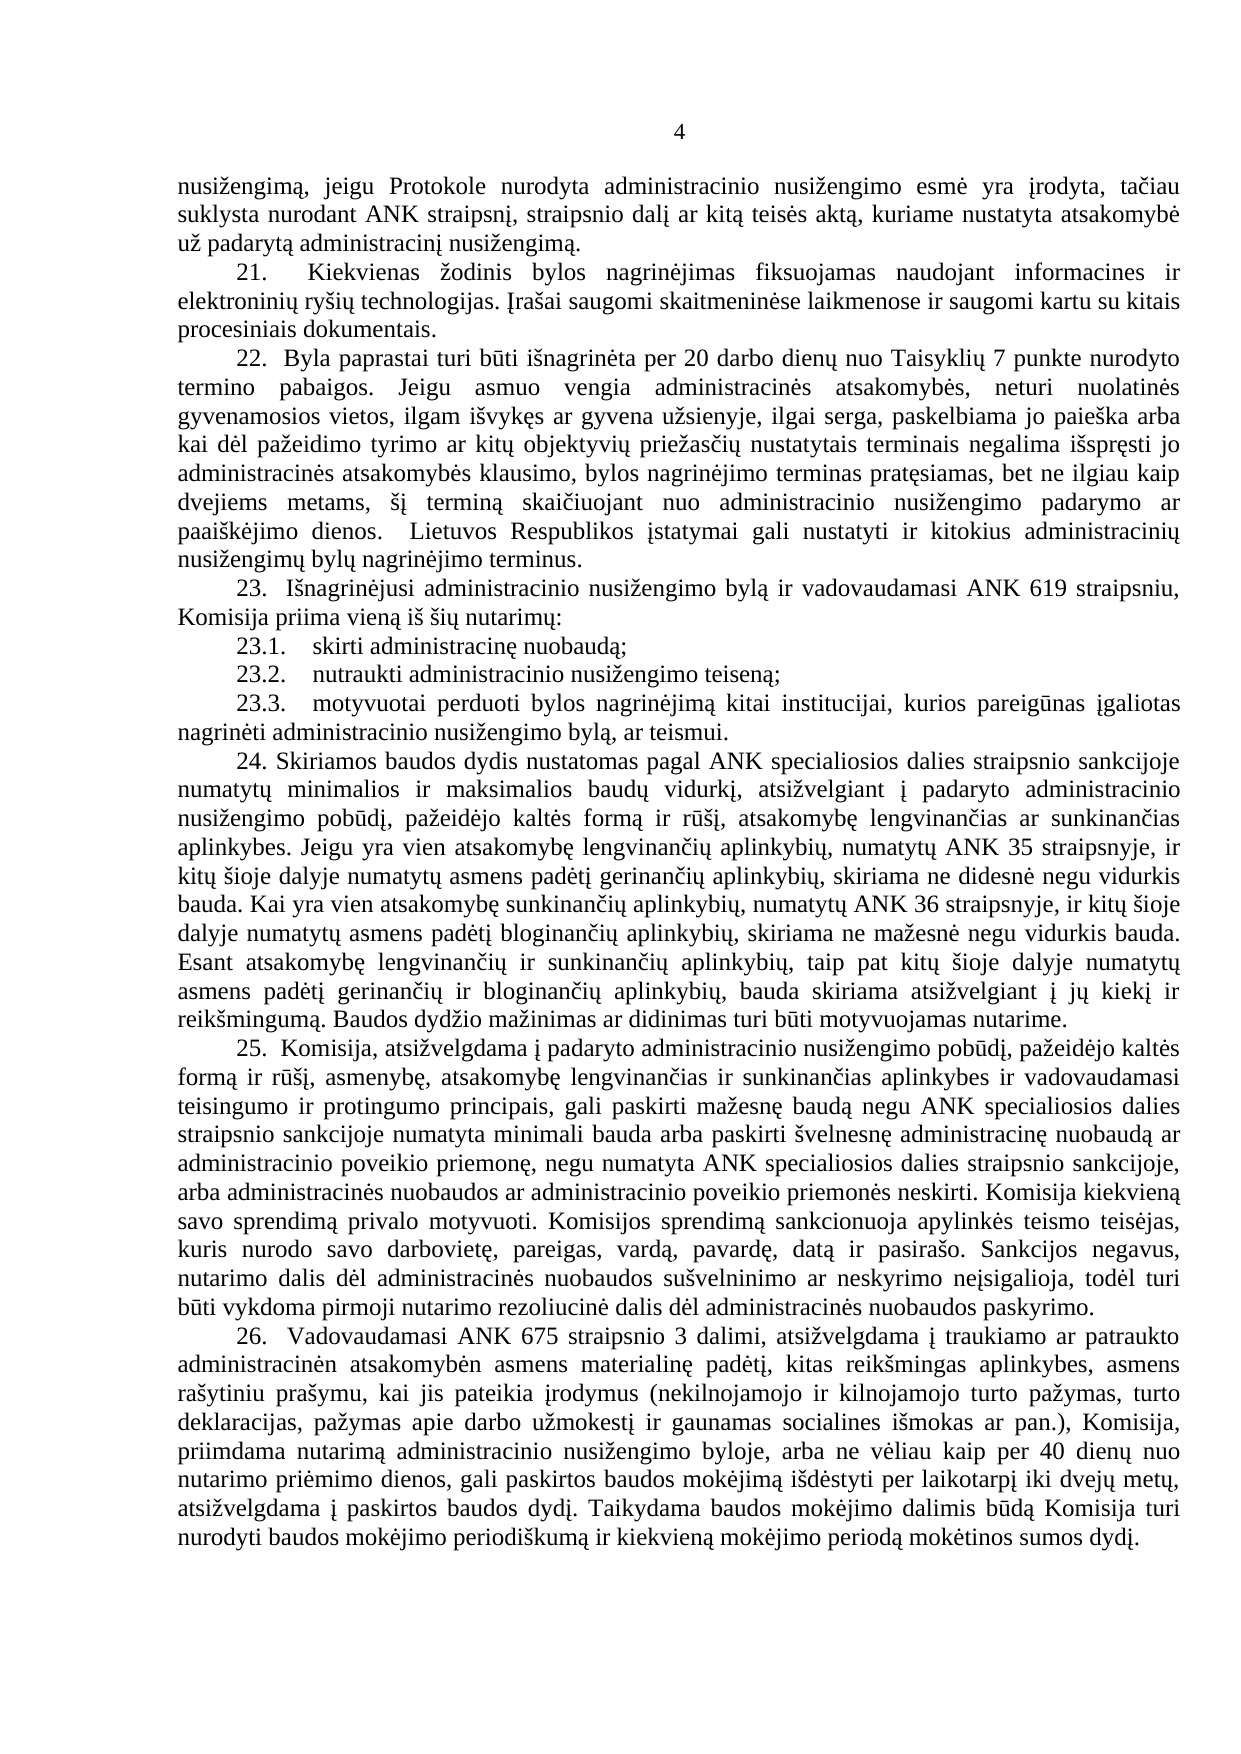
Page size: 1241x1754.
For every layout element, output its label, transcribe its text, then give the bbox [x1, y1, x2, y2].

text 23.2. nutraukti administracinio nusižengimo teiseną; [177, 659, 1181, 688]
text 23. Išnagrinėjusi administracinio nusižengimo bylą ir vadovaudamasi ANK 619 straipsniu, Komisija priima vieną iš šių nutarimų: [177, 573, 1181, 631]
text 23.1. skirti administracinę nuobaudą; [177, 631, 1181, 659]
text 25. Komisija, atsižvelgdama į padaryto administracinio nusižengimo pobūdį, pažeidėjo kaltės formą ir rūšį, asmenybę, atsakomybę lengvinančias ir sunkinančias aplinkybes ir vadovaudamasi teisingumo ir protingumo principais, gali paskirti mažesnę baudą negu ANK specialiosios dalies straipsnio sankcijoje numatyta minimali bauda arba paskirti švelnesnę administracinę nuobaudą ar administracinio poveikio priemonę, negu numatyta ANK specialiosios dalies straipsnio sankcijoje, arba administracinės nuobaudos ar administracinio poveikio priemonės neskirti. Komisija kiekvieną savo sprendimą privalo motyvuoti. Komisijos sprendimą sankcionuoja apylinkės teismo teisėjas, kuris nurodo savo darbovietę, pareigas, vardą, pavardę, datą ir pasirašo. Sankcijos negavus, nutarimo dalis dėl administracinės nuobaudos sušvelninimo ar neskyrimo neįsigalioja, todėl turi būti vykdoma pirmoji nutarimo rezoliucinė dalis dėl administracinės nuobaudos paskyrimo. [177, 1033, 1181, 1321]
text nusižengimą, jeigu Protokole nurodyta administracinio nusižengimo esmė yra įrodyta, tačiau suklysta nurodant ANK straipsnį, straipsnio dalį ar kitą teisės aktą, kuriame nustatyta atsakomybė už padarytą administracinį nusižengimą. [177, 171, 1181, 257]
text 24. Skiriamos baudos dydis nustatomas pagal ANK specialiosios dalies straipsnio sankcijoje numatytų minimalios ir maksimalios baudų vidurkį, atsižvelgiant į padaryto administracinio nusižengimo pobūdį, pažeidėjo kaltės formą ir rūšį, atsakomybę lengvinančias ar sunkinančias aplinkybes. Jeigu yra vien atsakomybę lengvinančių aplinkybių, numatytų ANK 35 straipsnyje, ir kitų šioje dalyje numatytų asmens padėtį gerinančių aplinkybių, skiriama ne didesnė negu vidurkis bauda. Kai yra vien atsakomybę sunkinančių aplinkybių, numatytų ANK 36 straipsnyje, ir kitų šioje dalyje numatytų asmens padėtį bloginančių aplinkybių, skiriama ne mažesnė negu vidurkis bauda. Esant atsakomybę lengvinančių ir sunkinančių aplinkybių, taip pat kitų šioje dalyje numatytų asmens padėtį gerinančių ir bloginančių aplinkybių, bauda skiriama atsižvelgiant į jų kiekį ir reikšmingumą. Baudos dydžio mažinimas ar didinimas turi būti motyvuojamas nutarime. [177, 746, 1181, 1033]
text 22. Byla paprastai turi būti išnagrinėta per 20 darbo dienų nuo Taisyklių 7 punkte nurodyto termino pabaigos. Jeigu asmuo vengia administracinės atsakomybės, neturi nuolatinės gyvenamosios vietos, ilgam išvykęs ar gyvena užsienyje, ilgai serga, paskelbiama jo paieška arba kai dėl pažeidimo tyrimo ar kitų objektyvių priežasčių nustatytais terminais negalima išspręsti jo administracinės atsakomybės klausimo, bylos nagrinėjimo terminas pratęsiamas, bet ne ilgiau kaip dvejiems metams, šį terminą skaičiuojant nuo administracinio nusižengimo padarymo ar paaiškėjimo dienos. Lietuvos Respublikos įstatymai gali nustatyti ir kitokius administracinių nusižengimų bylų nagrinėjimo terminus. [177, 343, 1181, 573]
text 26. Vadovaudamasi ANK 675 straipsnio 3 dalimi, atsižvelgdama į traukiamo ar patraukto administracinėn atsakomybėn asmens materialinę padėtį, kitas reikšmingas aplinkybes, asmens rašytiniu prašymu, kai jis pateikia įrodymus (nekilnojamojo ir kilnojamojo turto pažymas, turto deklaracijas, pažymas apie darbo užmokestį ir gaunamas socialines išmokas ar pan.), Komisija, priimdama nutarimą administracinio nusižengimo byloje, arba ne vėliau kaip per 40 dienų nuo nutarimo priėmimo dienos, gali paskirtos baudos mokėjimą išdėstyti per laikotarpį iki dvejų metų, atsižvelgdama į paskirtos baudos dydį. Taikydama baudos mokėjimo dalimis būdą Komisija turi nurodyti baudos mokėjimo periodiškumą ir kiekvieną mokėjimo periodą mokėtinos sumos dydį. [177, 1321, 1181, 1551]
text 21. Kiekvienas žodinis bylos nagrinėjimas fiksuojamas naudojant informacines ir elektroninių ryšių technologijas. Įrašai saugomi skaitmeninėse laikmenose ir saugomi kartu su kitais procesiniais dokumentais. [177, 257, 1181, 343]
text 23.3. motyvuotai perduoti bylos nagrinėjimą kitai institucijai, kurios pareigūnas įgaliotas nagrinėti administracinio nusižengimo bylą, ar teismui. [177, 688, 1181, 746]
